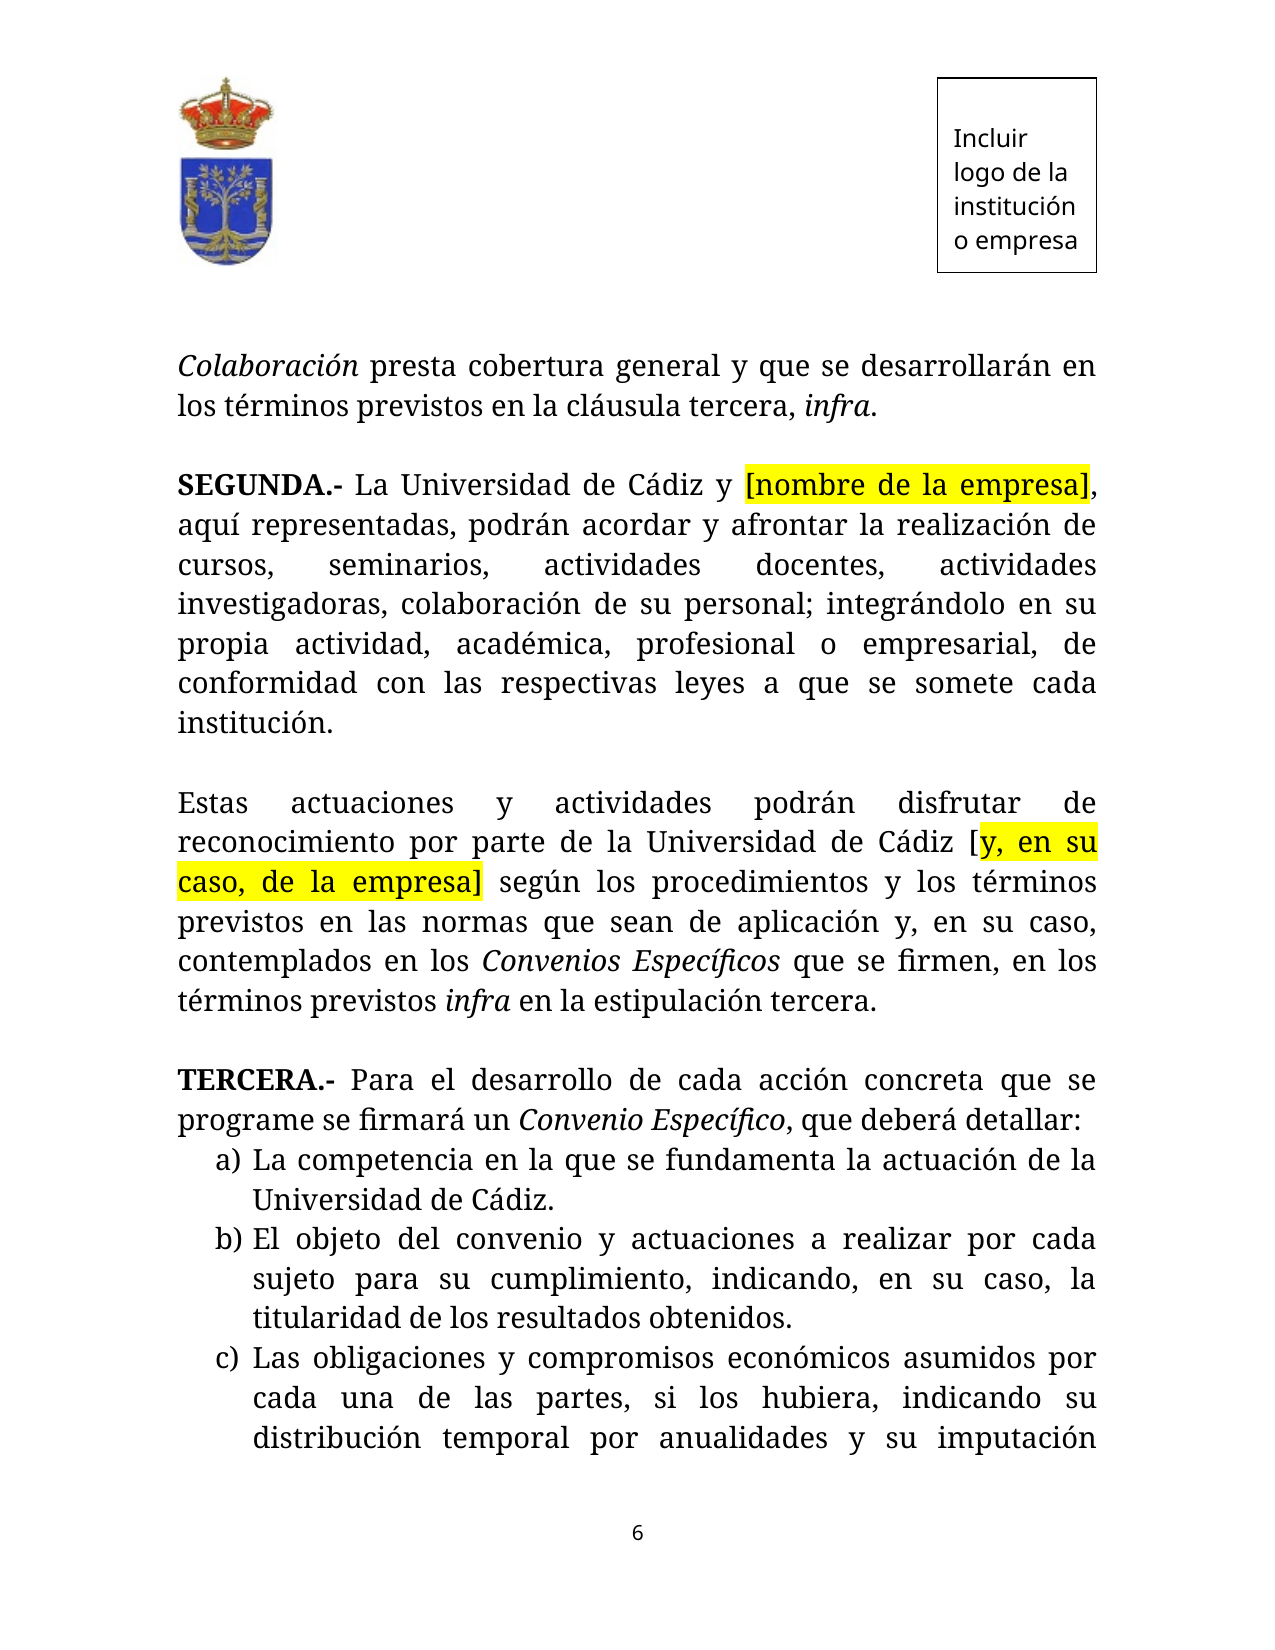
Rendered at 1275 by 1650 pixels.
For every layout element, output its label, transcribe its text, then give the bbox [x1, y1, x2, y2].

list Las obligaciones y compromisos económicos asumidos por cada una de las partes, si los hubiera, indicando su distribución temporal por anualidades y su imputación [215, 1337, 1098, 1457]
text TERCERA.- Para el desarrollo de cada acción concreta que se programe se firmará un Convenio Específico, que deberá detallar: [177, 1060, 1098, 1139]
list La competencia en la que se fundamenta la actuación de la Universidad de Cádiz. [215, 1139, 1098, 1218]
text Colaboración presta cobertura general y que se desarrollarán en los términos previstos en la cláusula tercera, infra. [177, 345, 1098, 425]
picture [177, 75, 279, 267]
list El objeto del convenio y actuaciones a realizar por cada sujeto para su cumplimiento, indicando, en su caso, la titularidad de los resultados obtenidos. [215, 1218, 1098, 1337]
text Estas actuaciones y actividades podrán disfrutar de reconocimiento por parte de la Universidad de Cádiz [y, en su caso, de la empresa] según los procedimientos y los términos previstos en las normas que sean de aplicación y, en su caso, contemplados en los Convenios Específicos que se firmen, en los términos previstos infra en la estipulación tercera. [177, 782, 1098, 1020]
text SEGUNDA.- La Universidad de Cádiz y [nombre de la empresa], aquí representadas, podrán acordar y afrontar la realización de cursos, seminarios, actividades docentes, actividades investigadoras, colaboración de su personal; integrándolo en su propia actividad, académica, profesional o empresarial, de conformidad con las respectivas leyes a que se somete cada institución. [177, 464, 1098, 742]
